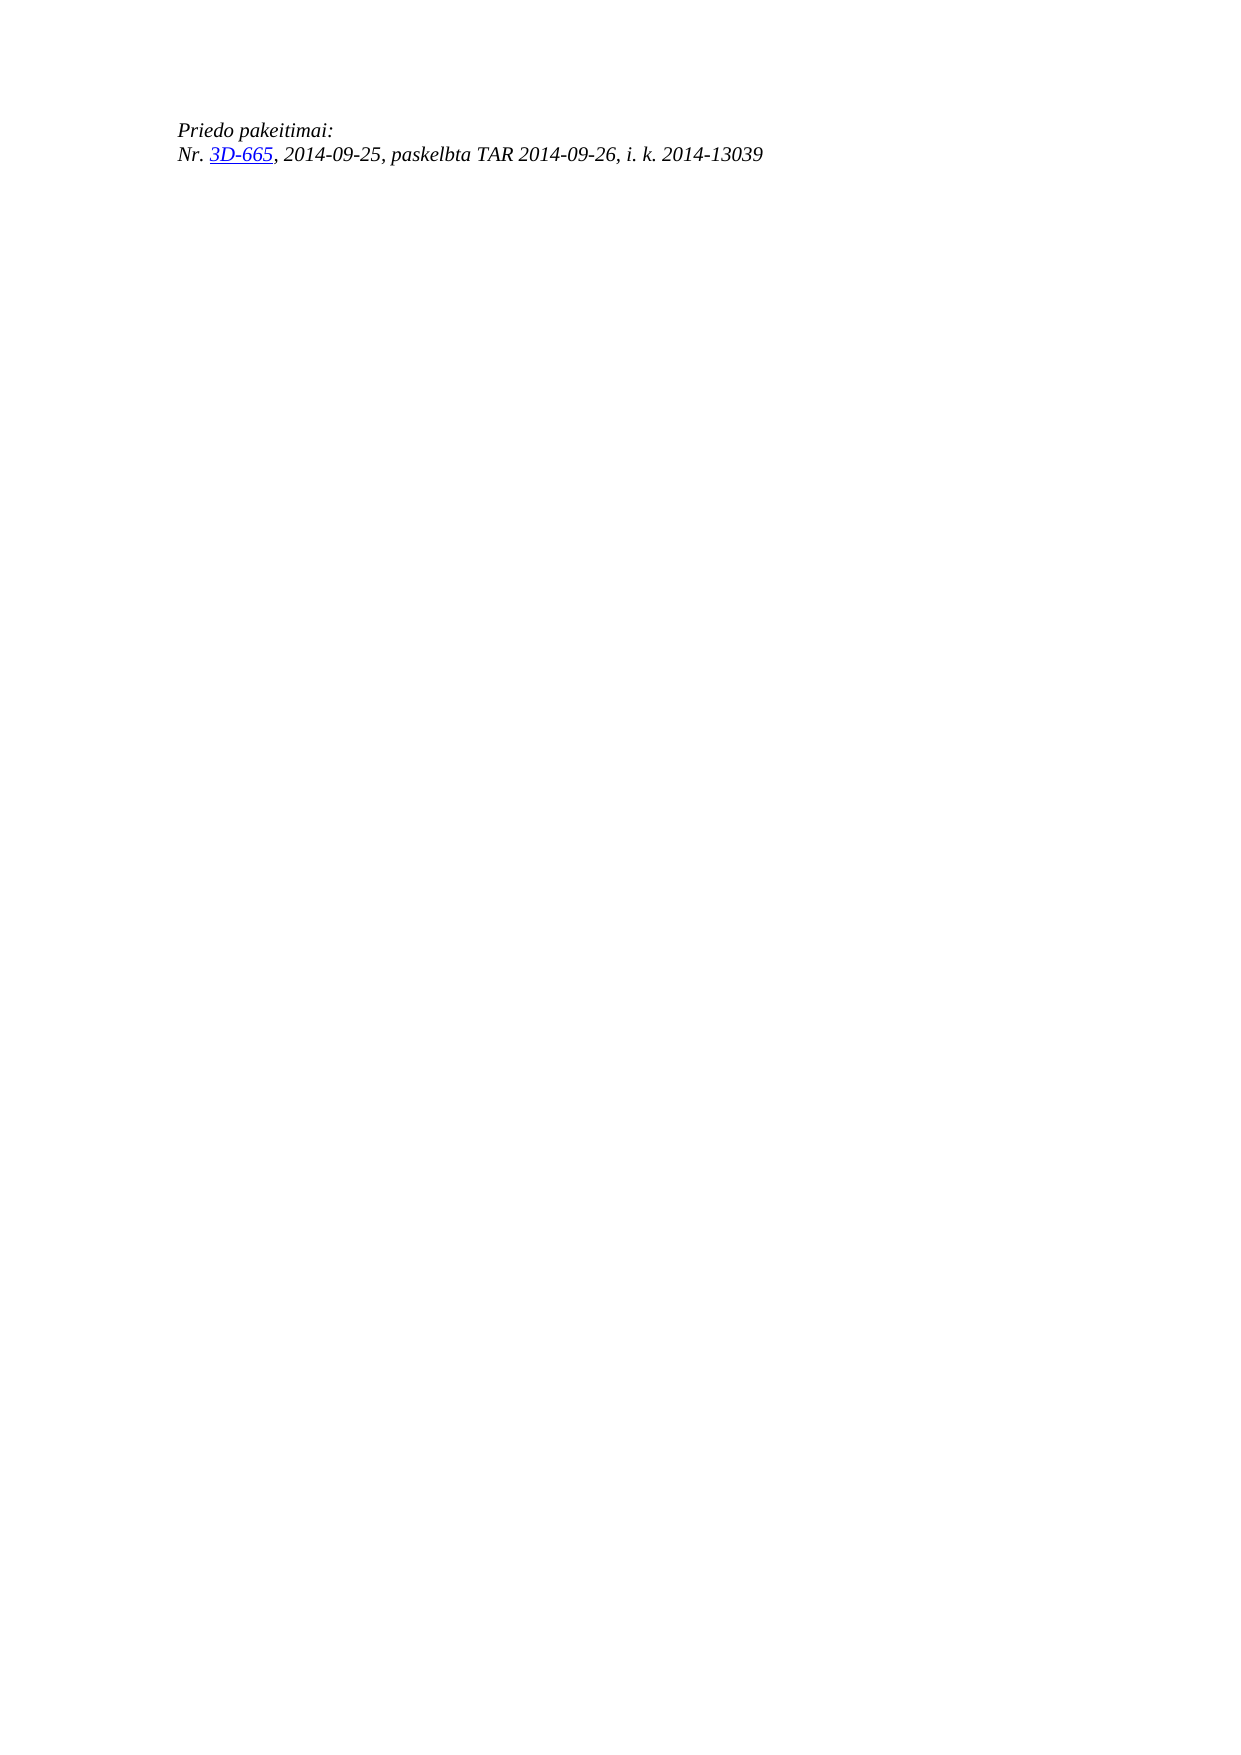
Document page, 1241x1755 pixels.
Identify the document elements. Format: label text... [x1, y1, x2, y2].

text Priedo pakeitimai: [177, 118, 1181, 142]
text Nr. 3D-665, 2014-09-25, paskelbta TAR 2014-09-26, i. k. 2014-13039 [177, 142, 1181, 166]
